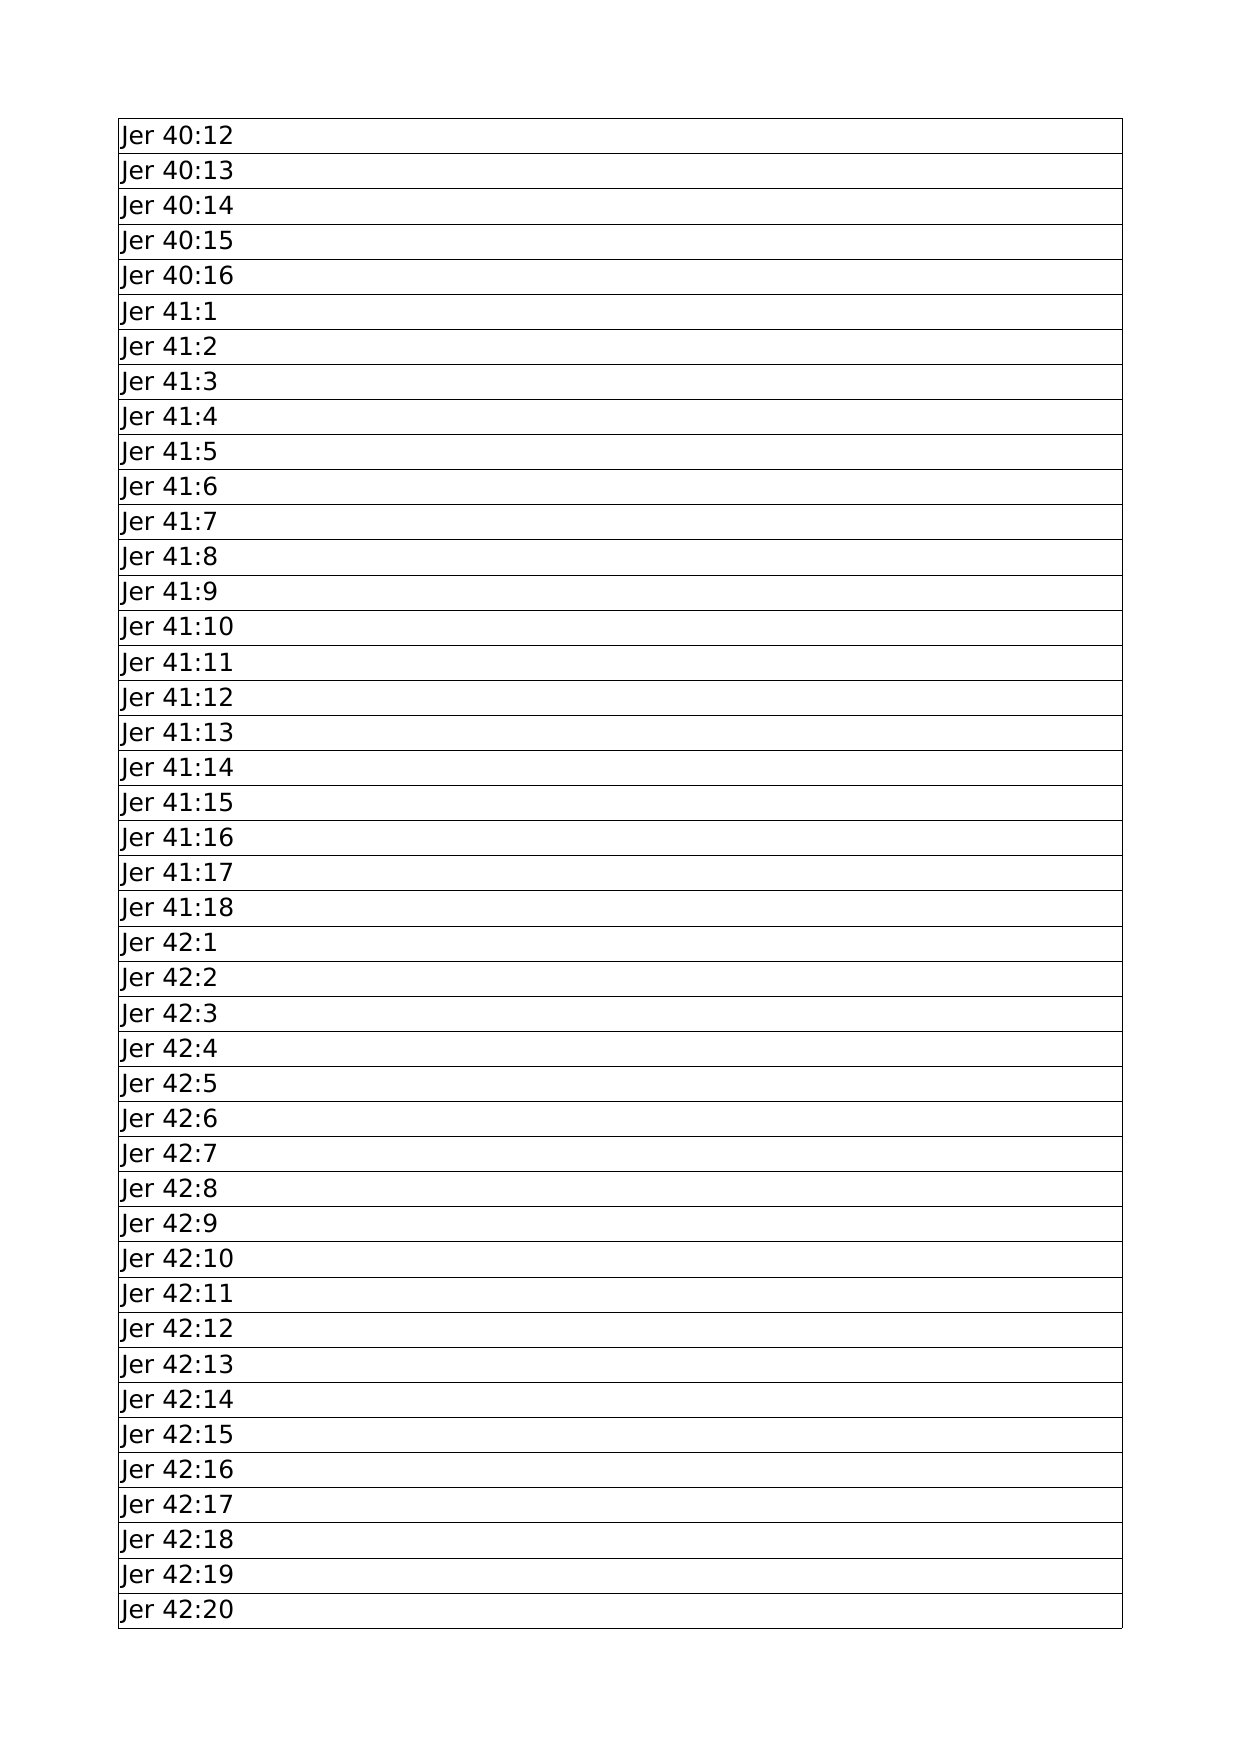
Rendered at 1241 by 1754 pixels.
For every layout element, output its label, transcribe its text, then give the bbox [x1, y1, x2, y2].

table_cell Jer 40:15 [119, 225, 1122, 258]
table_cell Jer 42:18 [119, 1523, 1122, 1557]
table_cell Jer 42:20 [119, 1594, 1122, 1628]
table_cell Jer 42:9 [119, 1207, 1122, 1241]
table_cell Jer 41:13 [119, 716, 1122, 750]
table_cell Jer 40:14 [119, 189, 1122, 223]
table_cell Jer 42:11 [119, 1278, 1122, 1312]
table_cell Jer 41:6 [119, 470, 1122, 504]
table_cell Jer 40:16 [119, 260, 1122, 294]
table_cell Jer 41:8 [119, 540, 1122, 574]
table_cell Jer 40:12 [119, 119, 1122, 153]
table_cell Jer 42:4 [119, 1032, 1122, 1066]
table_cell Jer 41:7 [119, 505, 1122, 539]
table_cell Jer 42:16 [119, 1453, 1122, 1487]
table_cell Jer 42:1 [119, 927, 1122, 961]
table_cell Jer 41:10 [119, 611, 1122, 645]
table_cell Jer 42:8 [119, 1172, 1122, 1206]
table_cell Jer 41:1 [119, 295, 1122, 329]
table_cell Jer 42:19 [119, 1559, 1122, 1592]
table_cell Jer 41:18 [119, 891, 1122, 926]
table_cell Jer 41:9 [119, 576, 1122, 609]
table_cell Jer 42:15 [119, 1418, 1122, 1452]
table_cell Jer 41:11 [119, 646, 1122, 680]
table_cell Jer 41:5 [119, 435, 1122, 469]
table_cell Jer 42:13 [119, 1348, 1122, 1382]
table_cell Jer 42:7 [119, 1137, 1122, 1171]
table_cell Jer 41:12 [119, 681, 1122, 715]
table_cell Jer 41:14 [119, 751, 1122, 785]
table_cell Jer 40:13 [119, 154, 1122, 188]
table_cell Jer 41:3 [119, 365, 1122, 399]
table_cell Jer 42:3 [119, 997, 1122, 1031]
table_cell Jer 41:15 [119, 786, 1122, 820]
table_cell Jer 42:2 [119, 962, 1122, 996]
table_cell Jer 42:12 [119, 1313, 1122, 1347]
table_cell Jer 42:17 [119, 1488, 1122, 1522]
table_cell Jer 41:4 [119, 400, 1122, 434]
table_cell Jer 42:14 [119, 1383, 1122, 1417]
table_cell Jer 42:10 [119, 1242, 1122, 1277]
table_cell Jer 41:2 [119, 330, 1122, 364]
table_cell Jer 41:16 [119, 821, 1122, 855]
table_cell Jer 42:5 [119, 1067, 1122, 1101]
table_cell Jer 42:6 [119, 1102, 1122, 1136]
table_cell Jer 41:17 [119, 856, 1122, 890]
